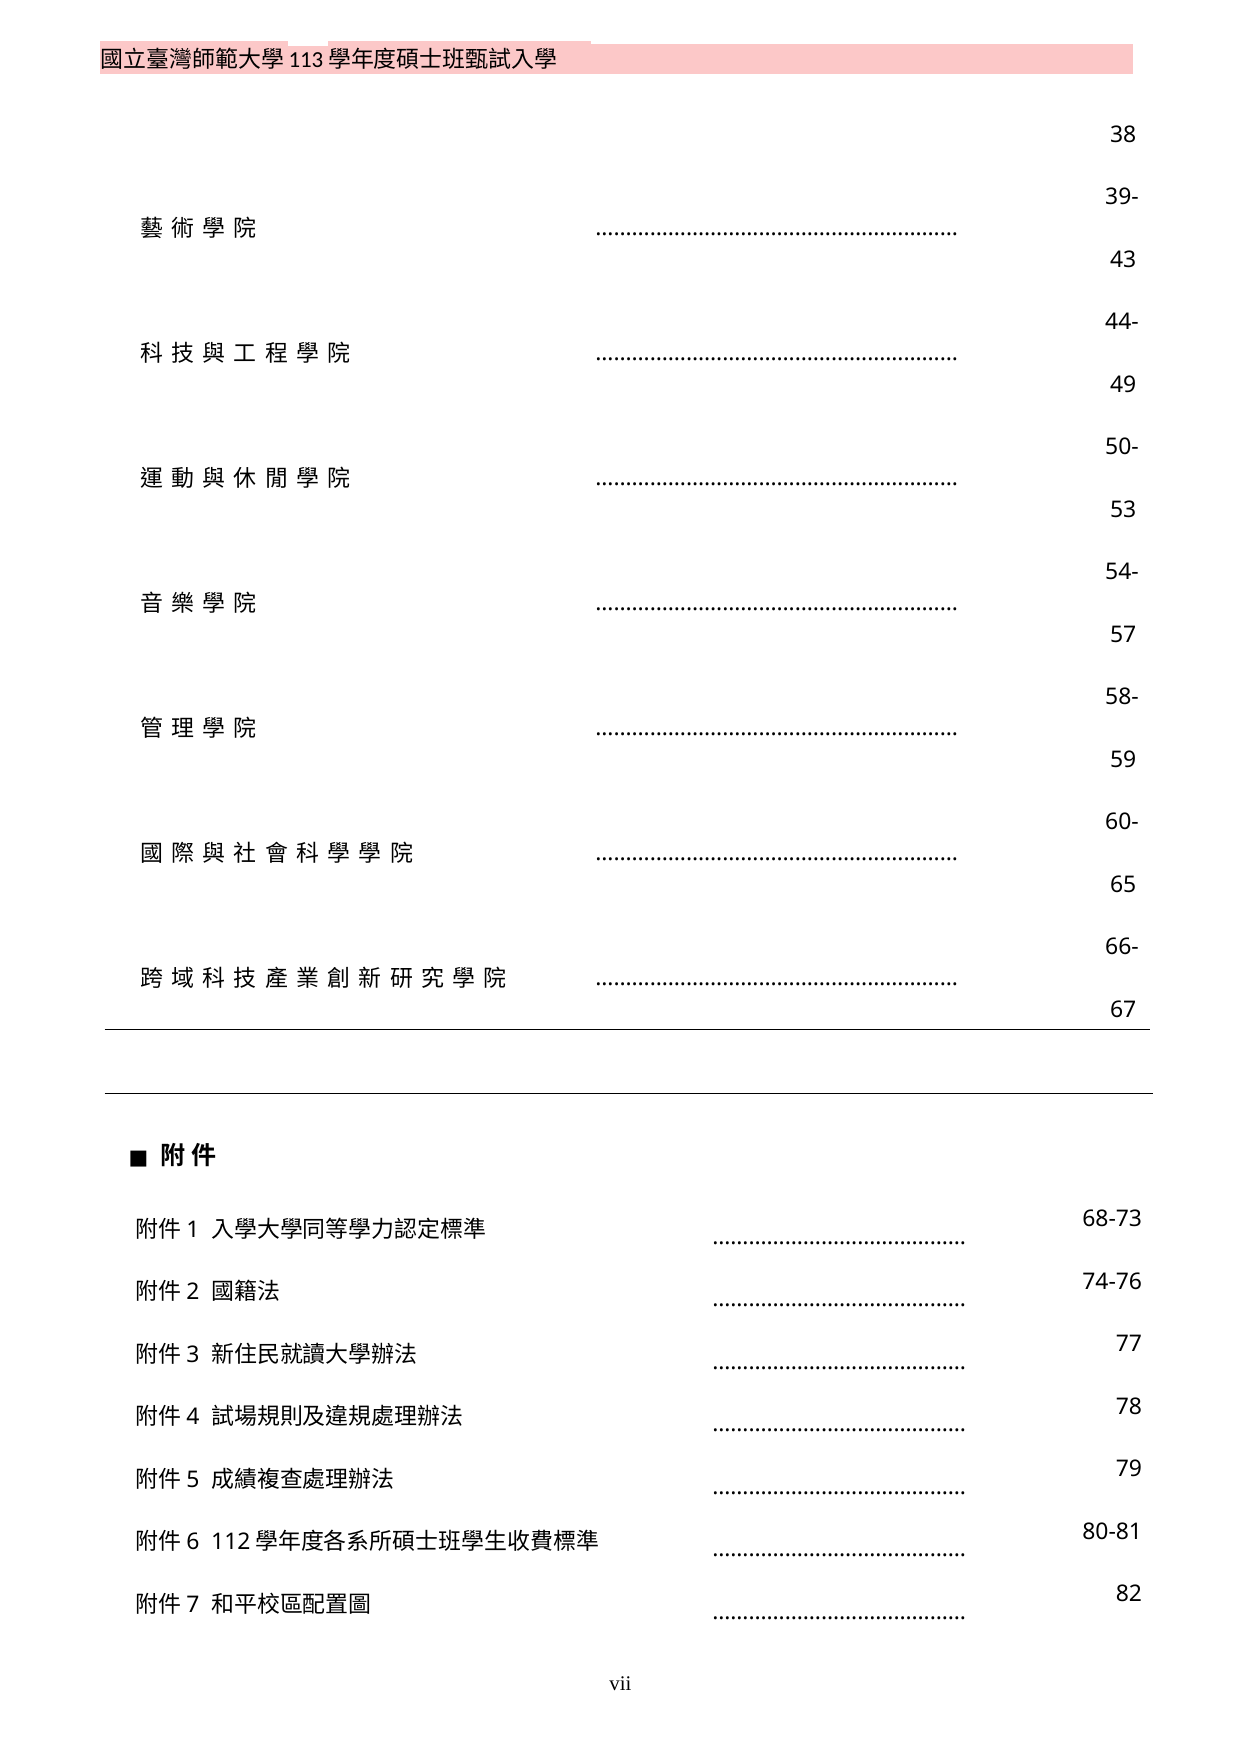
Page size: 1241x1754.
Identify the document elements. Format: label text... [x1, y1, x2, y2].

table_cell 音樂學院 [105, 529, 577, 654]
table_cell 管理學院 [105, 654, 577, 779]
table_cell …………………………………………………… [577, 404, 1064, 529]
table_cell …………………………………… [695, 1381, 1049, 1443]
table_cell 78 [1050, 1381, 1153, 1443]
table_cell 38 [1064, 91, 1150, 154]
table_cell …………………………………………………… [577, 154, 1064, 279]
table_cell …………………………………… [695, 1444, 1049, 1506]
table_cell 藝術學院 [105, 154, 577, 279]
table_cell 科技與工程學院 [105, 279, 577, 404]
table_cell 國際與社會科學學院 [105, 779, 577, 904]
table_header ■ 附件 [105, 1094, 1153, 1193]
table_cell …………………………………………………… [577, 779, 1064, 904]
table_cell …………………………………… [695, 1319, 1049, 1381]
table_cell 68-73 [1050, 1194, 1153, 1256]
table_cell …………………………………………………… [577, 904, 1064, 1029]
table_cell …………………………………………………… [577, 529, 1064, 654]
table_cell 66-67 [1064, 904, 1150, 1029]
table_cell 80-81 [1050, 1506, 1153, 1568]
table_cell 60-65 [1064, 779, 1150, 904]
table_cell 附件 7 和平校區配置圖 [105, 1569, 695, 1631]
table_cell …………………………………… [695, 1256, 1049, 1318]
table_cell 74-76 [1050, 1256, 1153, 1318]
table_cell …………………………………………………… [577, 279, 1064, 404]
table_cell …………………………………………………… [577, 654, 1064, 779]
table_cell 54-57 [1064, 529, 1150, 654]
table_cell 58-59 [1064, 654, 1150, 779]
table_cell 50-53 [1064, 404, 1150, 529]
table_cell 附件 4 試場規則及違規處理辦法 [105, 1381, 695, 1443]
table_cell [577, 91, 1064, 154]
table_cell 附件 6 112學年度各系所碩士班學生收費標準 [105, 1506, 695, 1568]
table_cell 附件 2 國籍法 [105, 1256, 695, 1318]
table_cell …………………………………… [695, 1506, 1049, 1568]
table_cell 44-49 [1064, 279, 1150, 404]
table_cell 82 [1050, 1569, 1153, 1631]
table_cell …………………………………… [695, 1194, 1049, 1256]
table_cell 跨域科技產業創新研究學院 [105, 904, 577, 1029]
table_cell 79 [1050, 1444, 1153, 1506]
table_cell 附件 1 入學大學同等學力認定標準 [105, 1194, 695, 1256]
table_cell 附件 3 新住民就讀大學辦法 [105, 1319, 695, 1381]
table_cell 運動與休閒學院 [105, 404, 577, 529]
table_cell 附件 5 成績複查處理辦法 [105, 1444, 695, 1506]
table_cell 77 [1050, 1319, 1153, 1381]
table_cell …………………………………… [695, 1569, 1049, 1631]
table_cell 39-43 [1064, 154, 1150, 279]
table_cell [105, 91, 577, 154]
